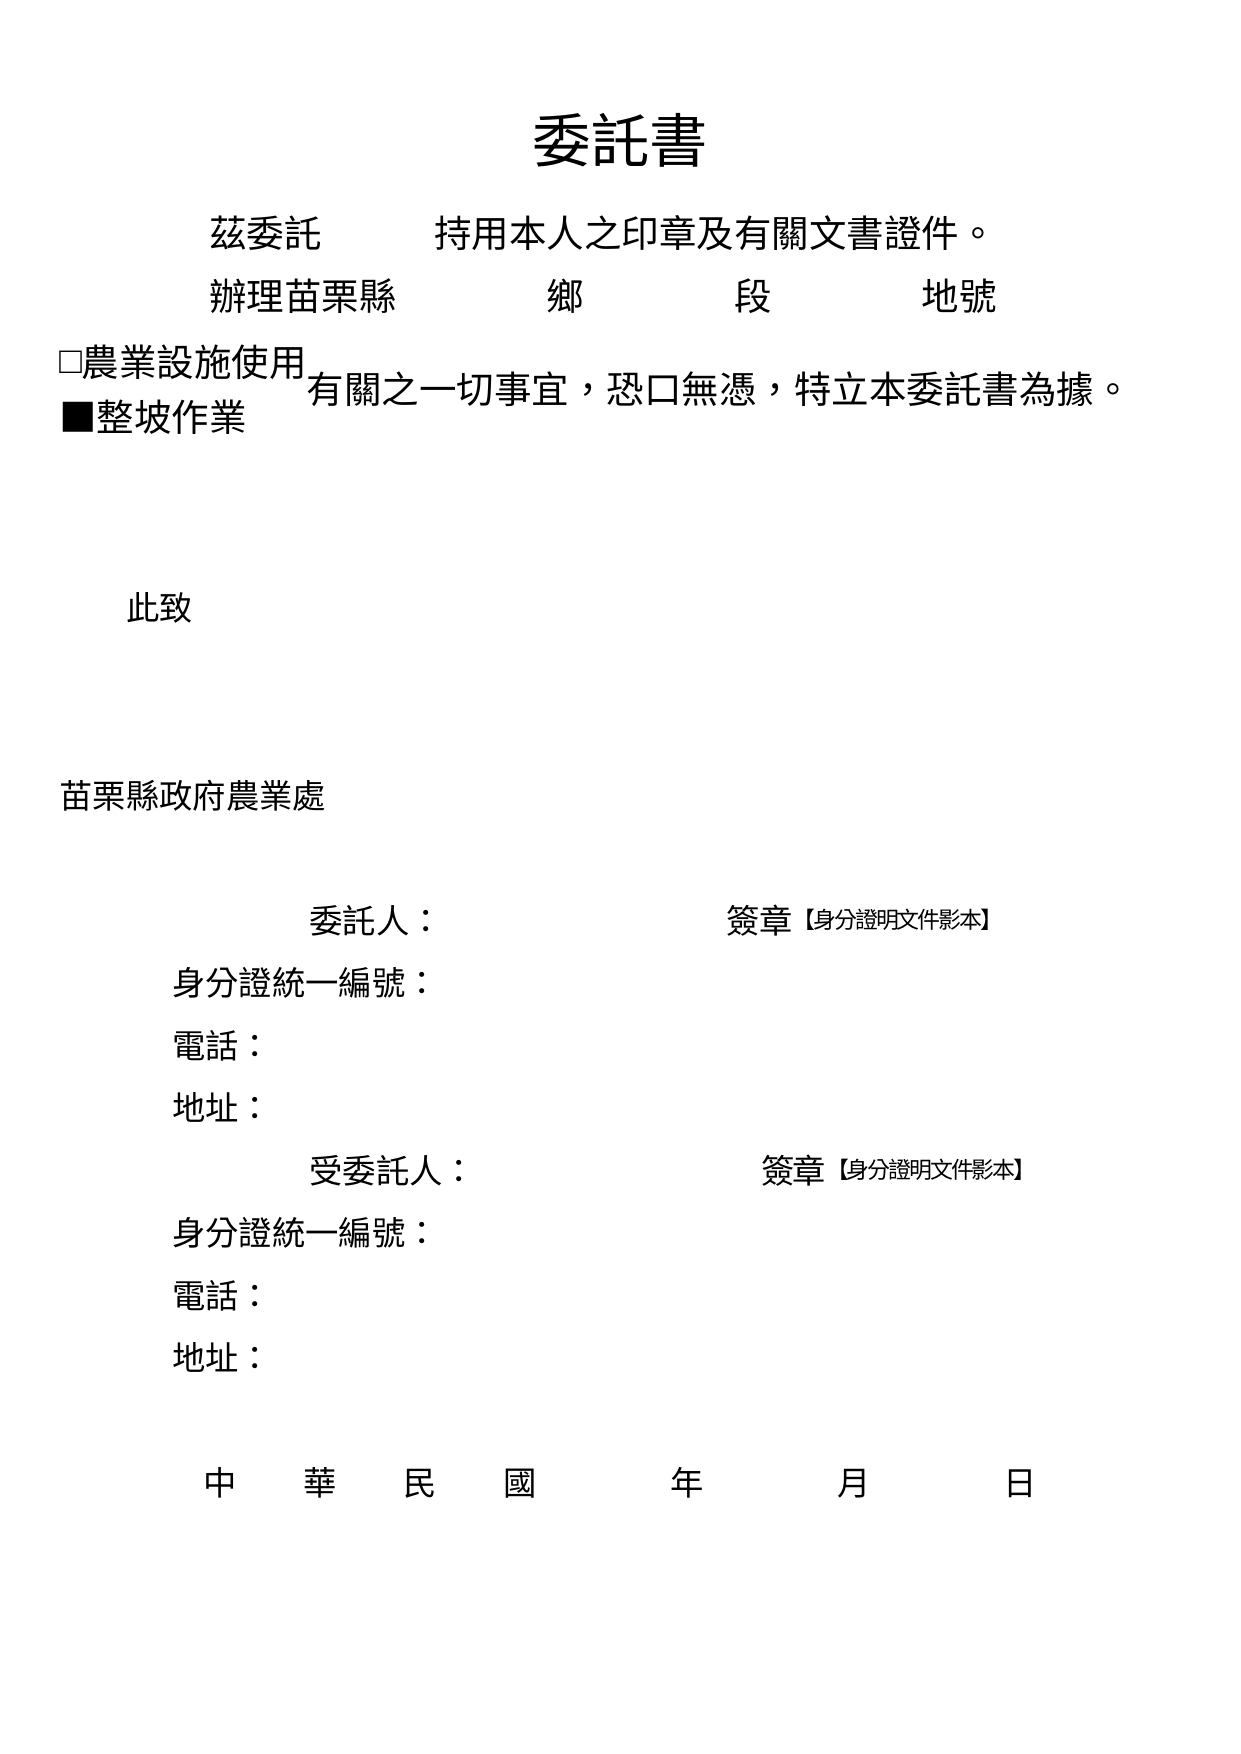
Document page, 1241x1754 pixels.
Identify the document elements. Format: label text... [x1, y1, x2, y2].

text 辦理苗栗縣 鄉 段 地號 [59, 252, 1181, 314]
text 委託人： 簽章【身分證明文件影本】 [309, 877, 1181, 939]
text 苗栗縣政府農業處 [59, 752, 1181, 814]
text 地址： [59, 1064, 1181, 1127]
text 電話： [59, 1252, 1181, 1314]
text 電話： [59, 1002, 1181, 1064]
text 茲委託 持用本人之印章及有關文書證件。 [59, 189, 1181, 252]
text 受委託人： 簽章【身分證明文件影本】 [309, 1127, 1181, 1189]
text 身分證統一編號： [59, 1189, 1181, 1252]
text 中 華 民 國 年 月 日 [59, 1439, 1181, 1502]
text 地址： [59, 1314, 1181, 1377]
text □農業設施使用 ■整坡作業 有關之一切事宜，恐口無憑，特立本委託書為據。 [59, 314, 1181, 439]
text 委託書 [59, 64, 1181, 189]
text 身分證統一編號： [59, 939, 1181, 1002]
text 此致 [126, 564, 1181, 627]
